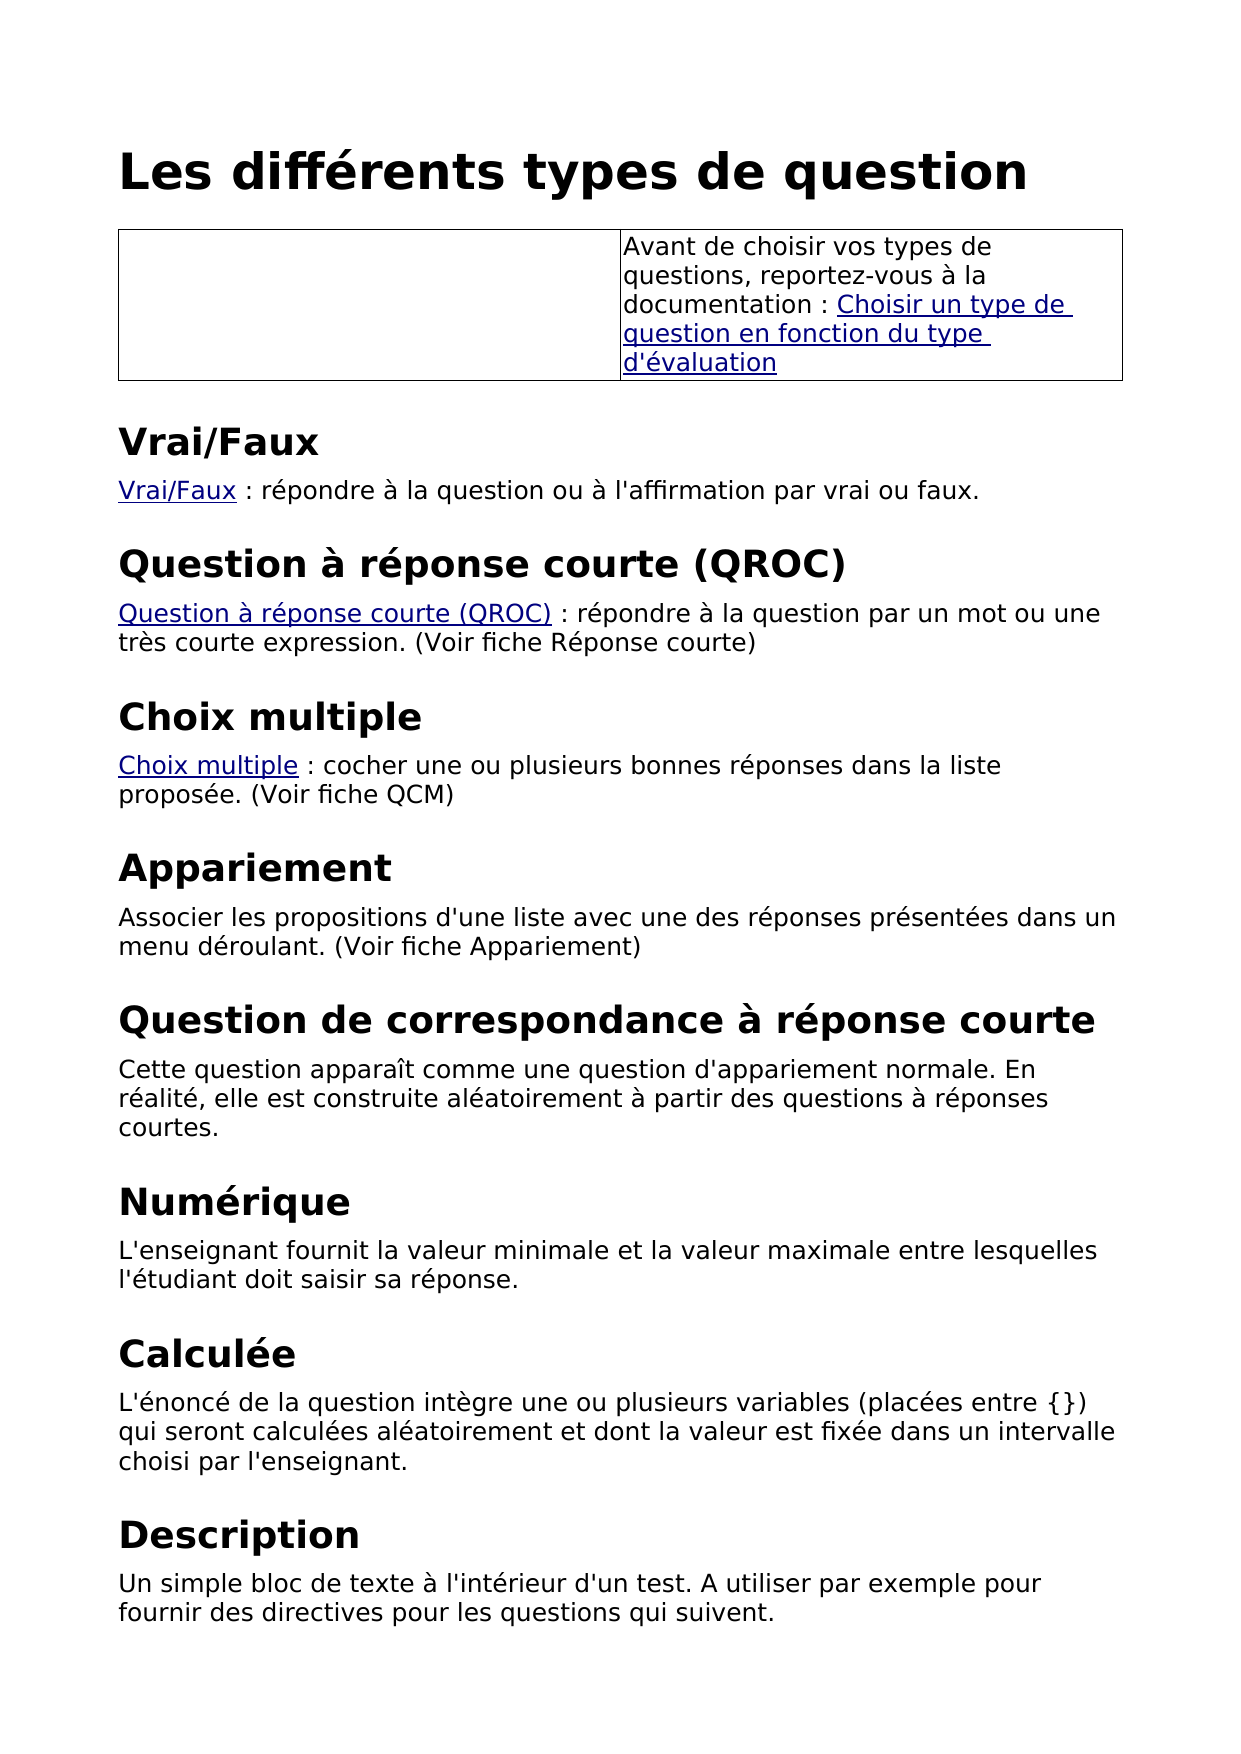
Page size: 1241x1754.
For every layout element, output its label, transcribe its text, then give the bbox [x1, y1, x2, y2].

text Question à réponse courte (QROC) : répondre à la question par un mot ou une très courte expression. (Voir fiche Réponse courte) [118, 599, 1122, 658]
text Cette question apparaît comme une question d'appariement normale. En réalité, elle est construite aléatoirement à partir des questions à réponses courtes. [118, 1055, 1122, 1143]
subtitle Question à réponse courte (QROC) [118, 543, 1122, 587]
subtitle Numérique [118, 1180, 1122, 1224]
subtitle Question de correspondance à réponse courte [118, 999, 1122, 1043]
table_header [119, 230, 620, 380]
text L'enseignant fournit la valeur minimale et la valeur maximale entre lesquelles l'étudiant doit saisir sa réponse. [118, 1236, 1122, 1295]
table_header Avant de choisir vos types de questions, reportez-vous à la documentation : Choisir un type de question en fonction du type d'évaluation [621, 230, 1122, 380]
text Choix multiple : cocher une ou plusieurs bonnes réponses dans la liste proposée. (Voir fiche QCM) [118, 751, 1122, 809]
subtitle Les différents types de question [118, 143, 1122, 201]
subtitle Calculée [118, 1332, 1122, 1376]
text Un simple bloc de texte à l'intérieur d'un test. A utiliser par exemple pour fournir des directives pour les questions qui suivent. [118, 1569, 1122, 1628]
text Vrai/Faux : répondre à la question ou à l'affirmation par vrai ou faux. [118, 476, 1122, 506]
text L'énoncé de la question intègre une ou plusieurs variables (placées entre {}) qui seront calculées aléatoirement et dont la valeur est fixée dans un intervalle choisi par l'enseignant. [118, 1388, 1122, 1476]
subtitle Vrai/Faux [118, 420, 1122, 464]
subtitle Description [118, 1513, 1122, 1557]
text Associer les propositions d'une liste avec une des réponses présentées dans un menu déroulant. (Voir fiche Appariement) [118, 903, 1122, 962]
subtitle Appariement [118, 847, 1122, 891]
subtitle Choix multiple [118, 695, 1122, 739]
